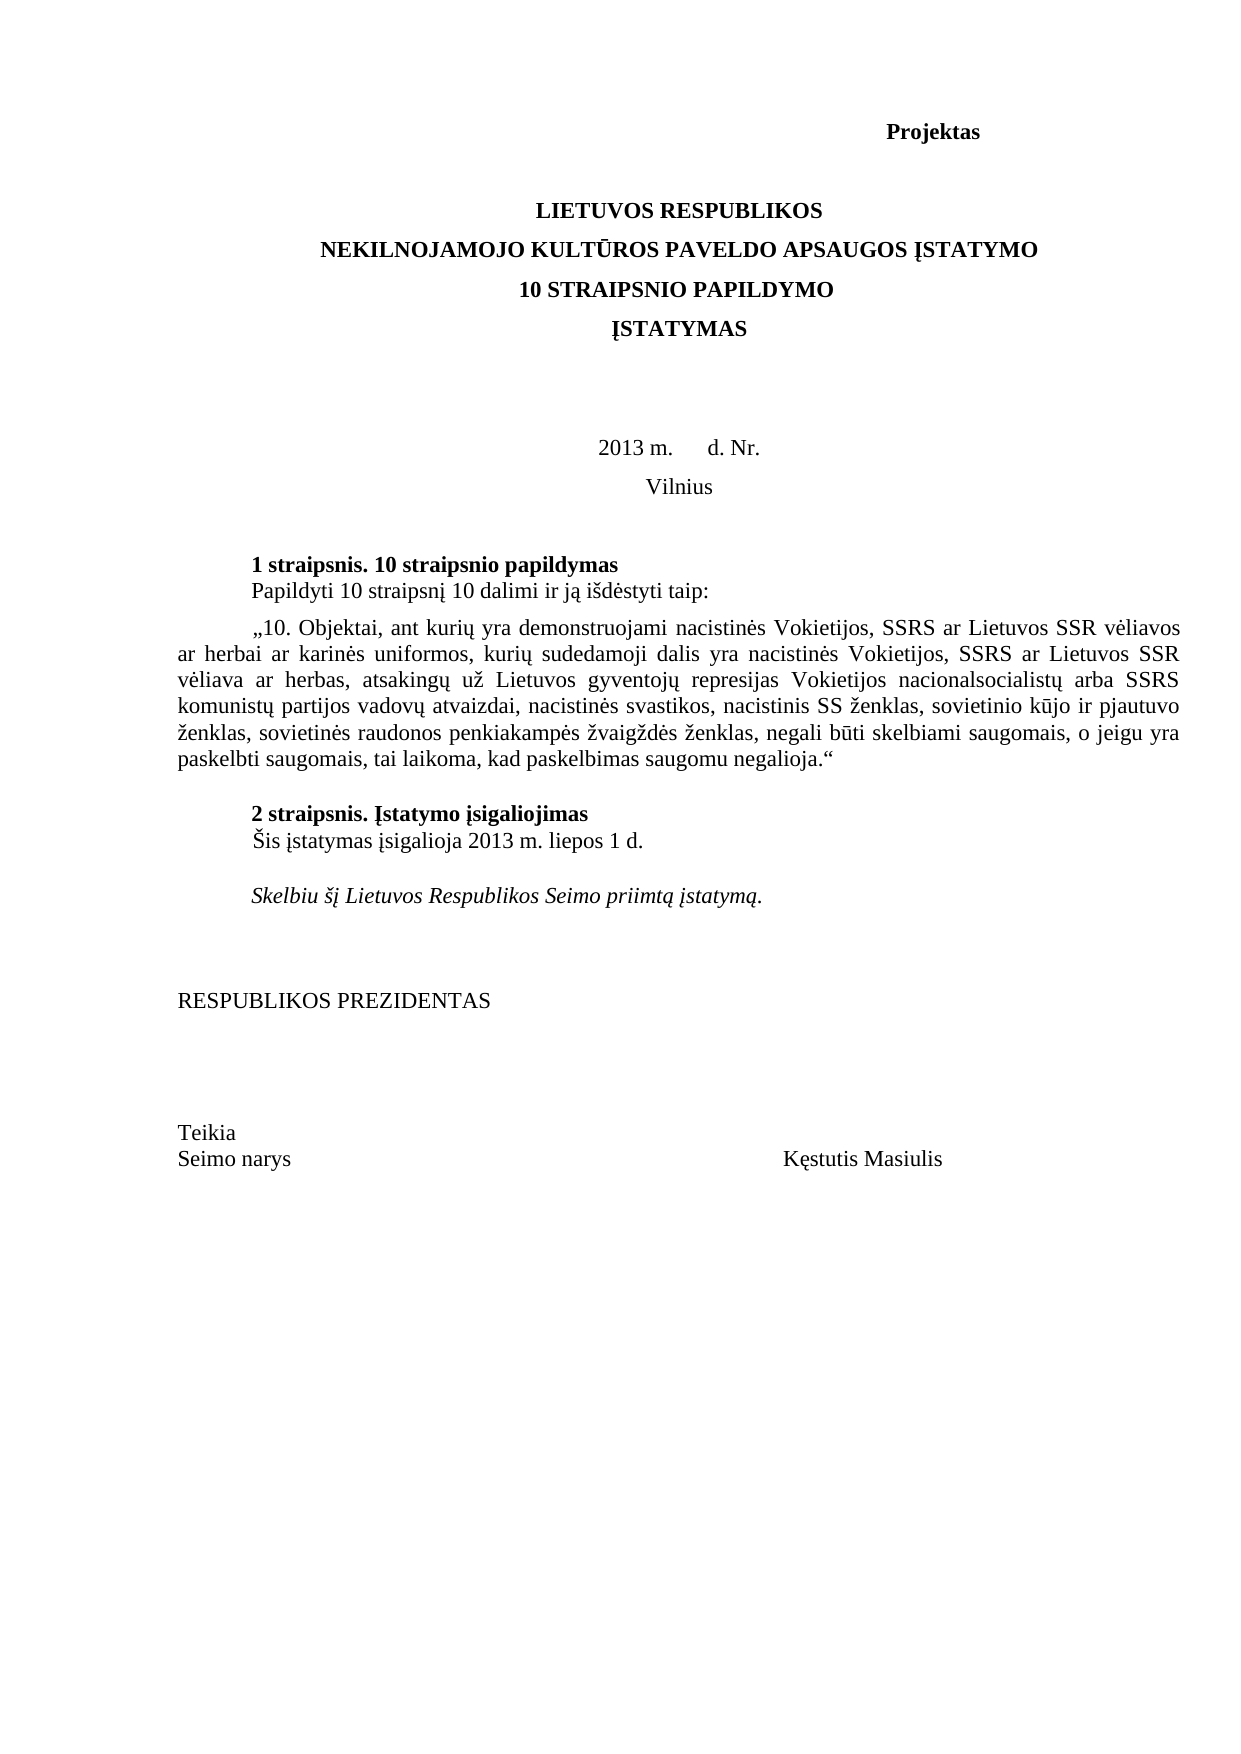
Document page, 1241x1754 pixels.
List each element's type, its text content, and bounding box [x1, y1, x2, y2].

text 2 straipsnis. Įstatymo įsigaliojimas [251, 800, 1181, 827]
text Vilnius [177, 473, 1181, 500]
text Skelbiu šį Lietuvos Respublikos Seimo priimtą įstatymą. [177, 882, 1181, 908]
text Seimo narys Kęstutis Masiulis [177, 1145, 1181, 1172]
text 1 straipsnis. 10 straipsnio papildymas [251, 551, 1181, 578]
text Papildyti 10 straipsnį 10 dalimi ir ją išdėstyti taip: [177, 578, 1181, 604]
text 2013 m. d. Nr. [177, 434, 1181, 460]
text 10 STRAIPSNIO PAPILDYMO [177, 276, 1181, 302]
text NEKILNOJAMOJO KULTŪROS PAVELDO APSAUGOS ĮSTATYMO [177, 237, 1181, 263]
text ĮSTATYMAS [177, 316, 1181, 342]
text Teikia [177, 1119, 1181, 1145]
text LIETUVOS RESPUBLIKOS [177, 197, 1181, 223]
text Projektas [886, 118, 1181, 144]
text RESPUBLIKOS PREZIDENTAS [177, 987, 1181, 1014]
text Šis įstatymas įsigalioja 2013 m. liepos 1 d. [177, 827, 1181, 853]
text „10. Objektai, ant kurių yra demonstruojami nacistinės Vokietijos, SSRS ar Lietuvos SSR vėliavos ar herbai ar karinės uniformos, kurių sudedamoji dalis yra nacistinės Vokietijos, SSRS ar Lietuvos SSR vėliava ar herbas, atsakingų už Lietuvos gyventojų represijas Vokietijos nacionalsocialistų arba SSRS komunistų partijos vadovų atvaizdai, nacistinės svastikos, nacistinis SS ženklas, sovietinio kūjo ir pjautuvo ženklas, sovietinės raudonos penkiakampės žvaigždės ženklas, negali būti skelbiami saugomais, o jeigu yra paskelbti saugomais, tai laikoma, kad paskelbimas saugomu negalioja.“ [177, 613, 1181, 772]
